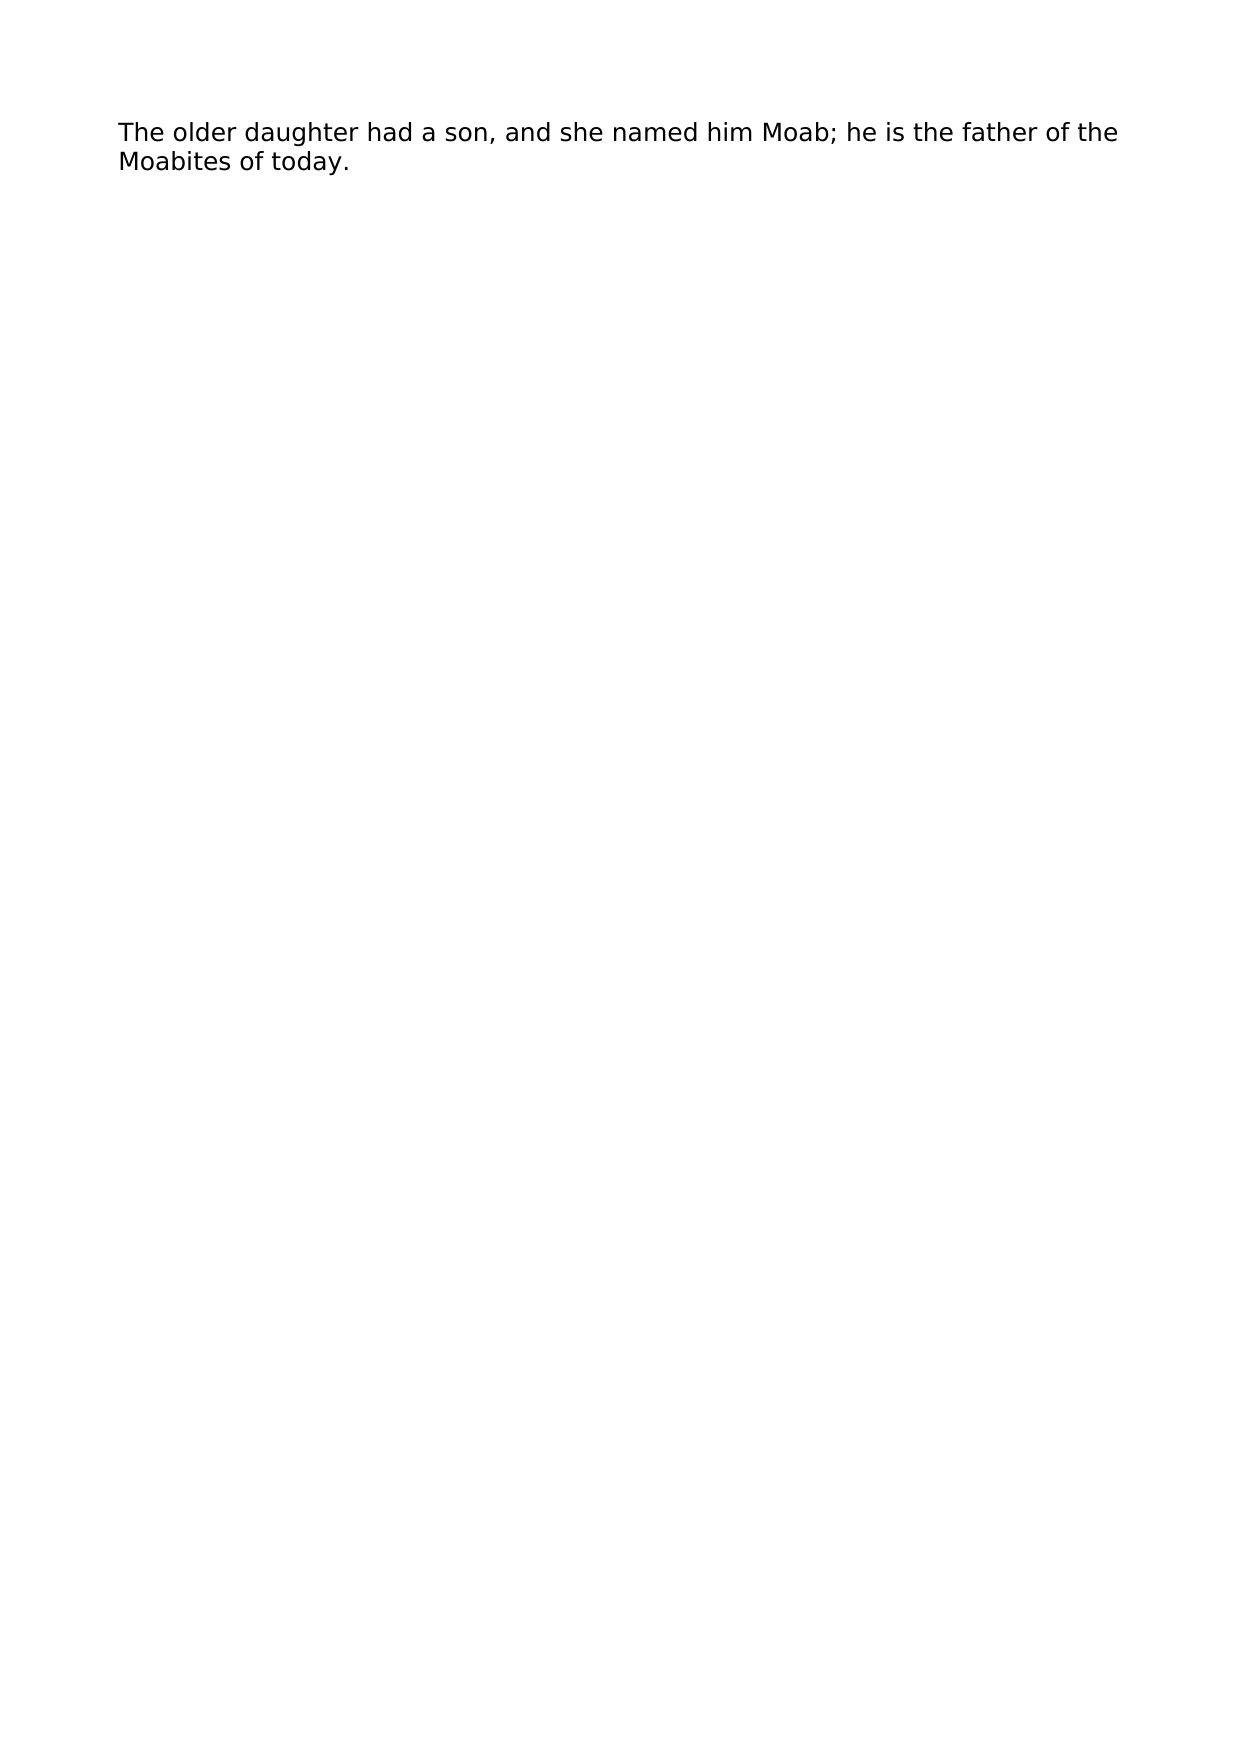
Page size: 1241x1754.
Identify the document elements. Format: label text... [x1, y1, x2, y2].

text The older daughter had a son, and she named him Moab; he is the father of the Moabites of today. [118, 118, 1122, 176]
